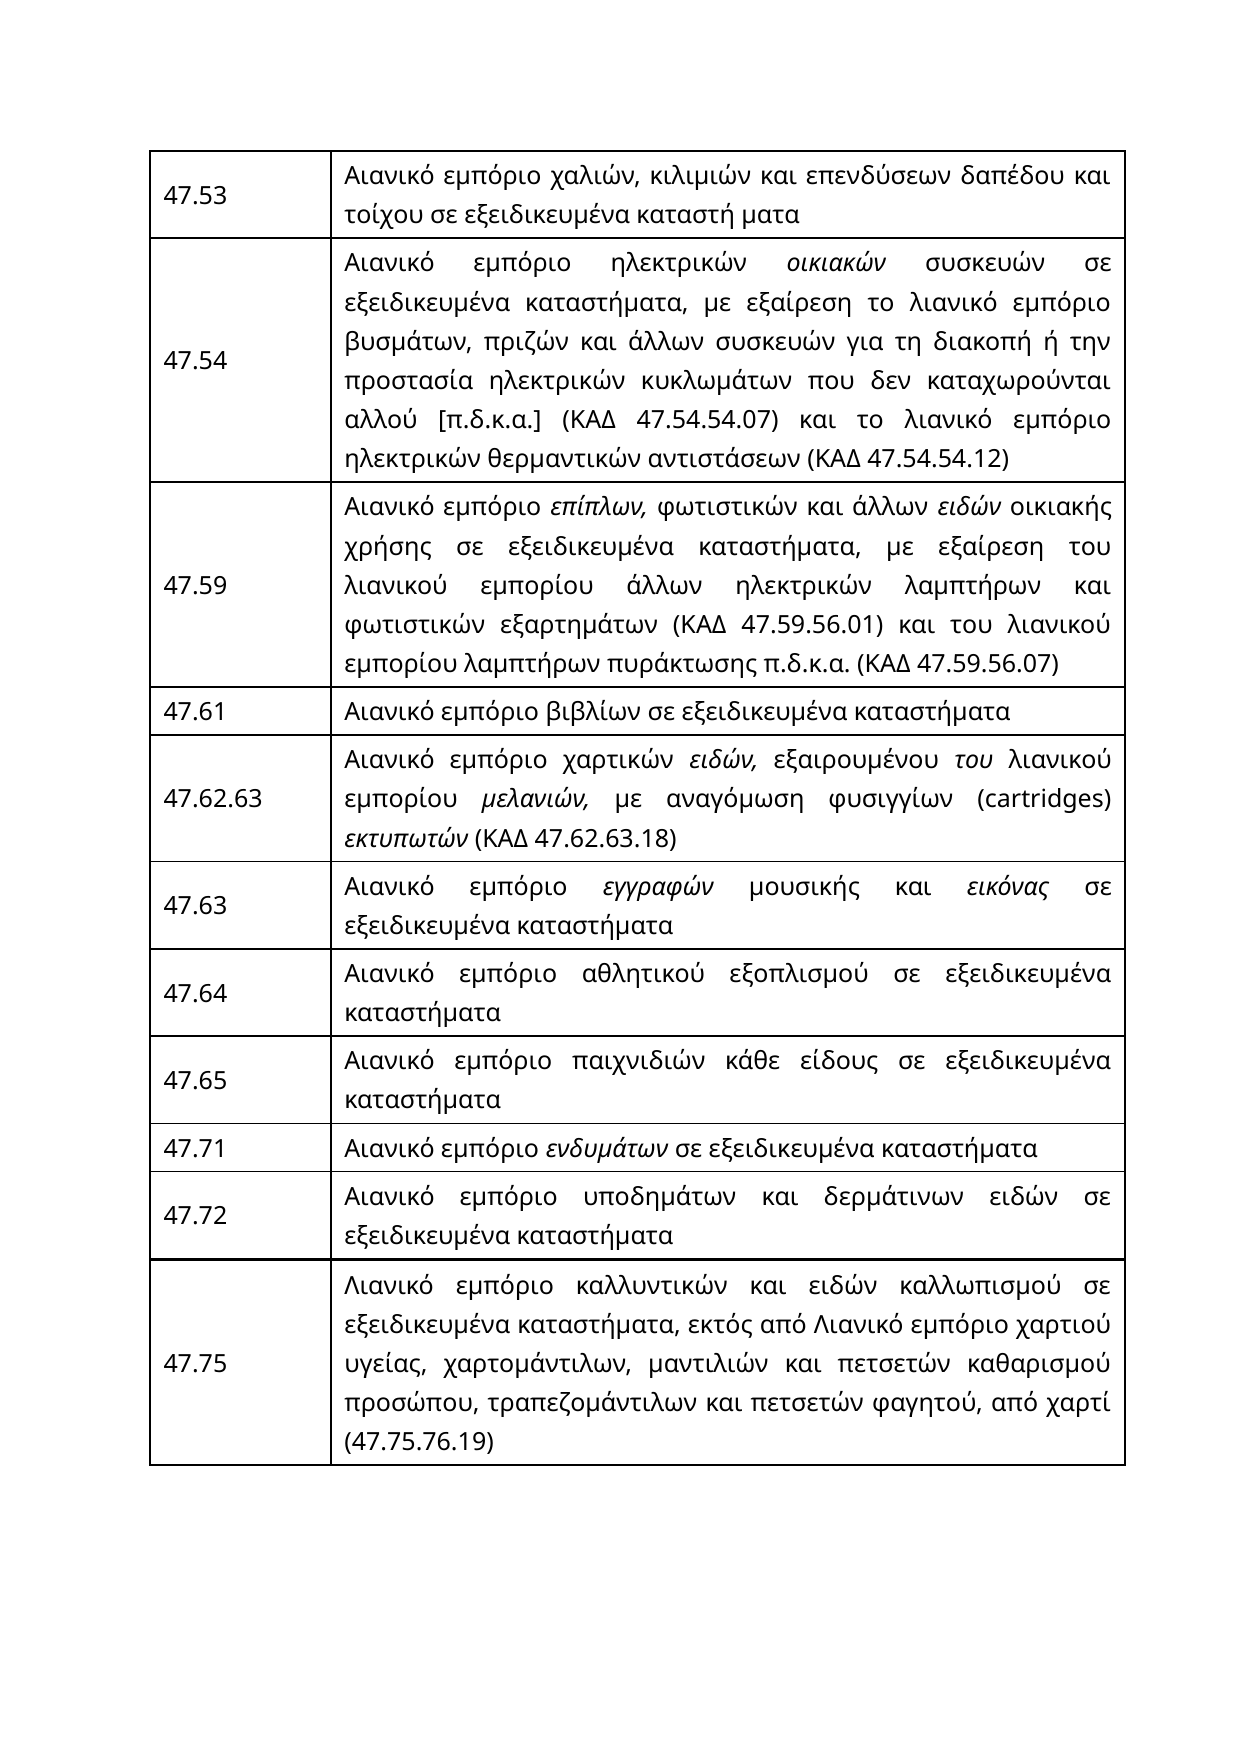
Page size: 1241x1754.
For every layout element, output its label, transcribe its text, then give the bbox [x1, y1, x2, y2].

table_header 47.75 [151, 1261, 330, 1464]
table_cell Αιανικό εμπόριο χαρτικών ειδών, εξαιρουμένου του λιανικού εμπορίου μελανιών, με αναγόμωση φυσιγγίων (cartridges) εκτυπωτών (ΚΑΔ 47.62.63.18) [332, 736, 1124, 861]
table_cell Αιανικό εμπόριο βιβλίων σε εξειδικευμένα καταστήματα [332, 688, 1124, 734]
table_cell 47.71 [151, 1124, 330, 1171]
table_cell 47.72 [151, 1172, 330, 1258]
table_cell Αιανικό εμπόριο εγγραφών μουσικής και εικόνας σε εξειδικευμένα καταστήματα [332, 862, 1124, 948]
table_cell 47.54 [151, 239, 330, 481]
table_cell 47.53 [151, 152, 330, 237]
table_cell 47.63 [151, 862, 330, 948]
table_cell 47.59 [151, 483, 330, 686]
table_cell Αιανικό εμπόριο ενδυμάτων σε εξειδικευμένα καταστήματα [332, 1124, 1124, 1171]
table_cell 47.62.63 [151, 736, 330, 861]
table_cell Αιανικό εμπόριο παιχνιδιών κάθε είδους σε εξειδικευμένα καταστήματα [332, 1037, 1124, 1122]
table_cell Αιανικό εμπόριο ηλεκτρικών οικιακών συσκευών σε εξειδικευμένα καταστήματα, με εξαίρεση το λιανικό εμπόριο βυσμάτων, πριζών και άλλων συσκευών για τη διακοπή ή την προστασία ηλεκτρικών κυκλωμάτων που δεν καταχωρούνται αλλού [π.δ.κ.α.] (ΚΑΔ 47.54.54.07) και το λιανικό εμπόριο ηλεκτρικών θερμαντικών αντιστάσεων (ΚΑΔ 47.54.54.12) [332, 239, 1124, 481]
table_cell 47.64 [151, 950, 330, 1035]
table_cell 47.61 [151, 688, 330, 734]
table_cell Αιανικό εμπόριο χαλιών, κιλιμιών και επενδύσεων δαπέδου και τοίχου σε εξειδικευμένα καταστή ματα [332, 152, 1124, 237]
table_cell Αιανικό εμπόριο επίπλων, φωτιστικών και άλλων ειδών οικιακής χρήσης σε εξειδικευμένα καταστήματα, με εξαίρεση του λιανικού εμπορίου άλλων ηλεκτρικών λαμπτήρων και φωτιστικών εξαρτημάτων (ΚΑΔ 47.59.56.01) και του λιανικού εμπορίου λαμπτήρων πυράκτωσης π.δ.κ.α. (ΚΑΔ 47.59.56.07) [332, 483, 1124, 686]
table_cell Αιανικό εμπόριο υποδημάτων και δερμάτινων ειδών σε εξειδικευμένα καταστήματα [332, 1172, 1124, 1258]
table_cell 47.65 [151, 1037, 330, 1122]
table_header Λιανικό εμπόριο καλλυντικών και ειδών καλλωπισμού σε εξειδικευμένα καταστήματα, εκτός από Λιανικό εμπόριο χαρτιού υγείας, χαρτομάντιλων, μαντιλιών και πετσετών καθαρισμού προσώπου, τραπεζομάντιλων και πετσετών φαγητού, από χαρτί (47.75.76.19) [332, 1261, 1124, 1464]
table_cell Αιανικό εμπόριο αθλητικού εξοπλισμού σε εξειδικευμένα καταστήματα [332, 950, 1124, 1035]
